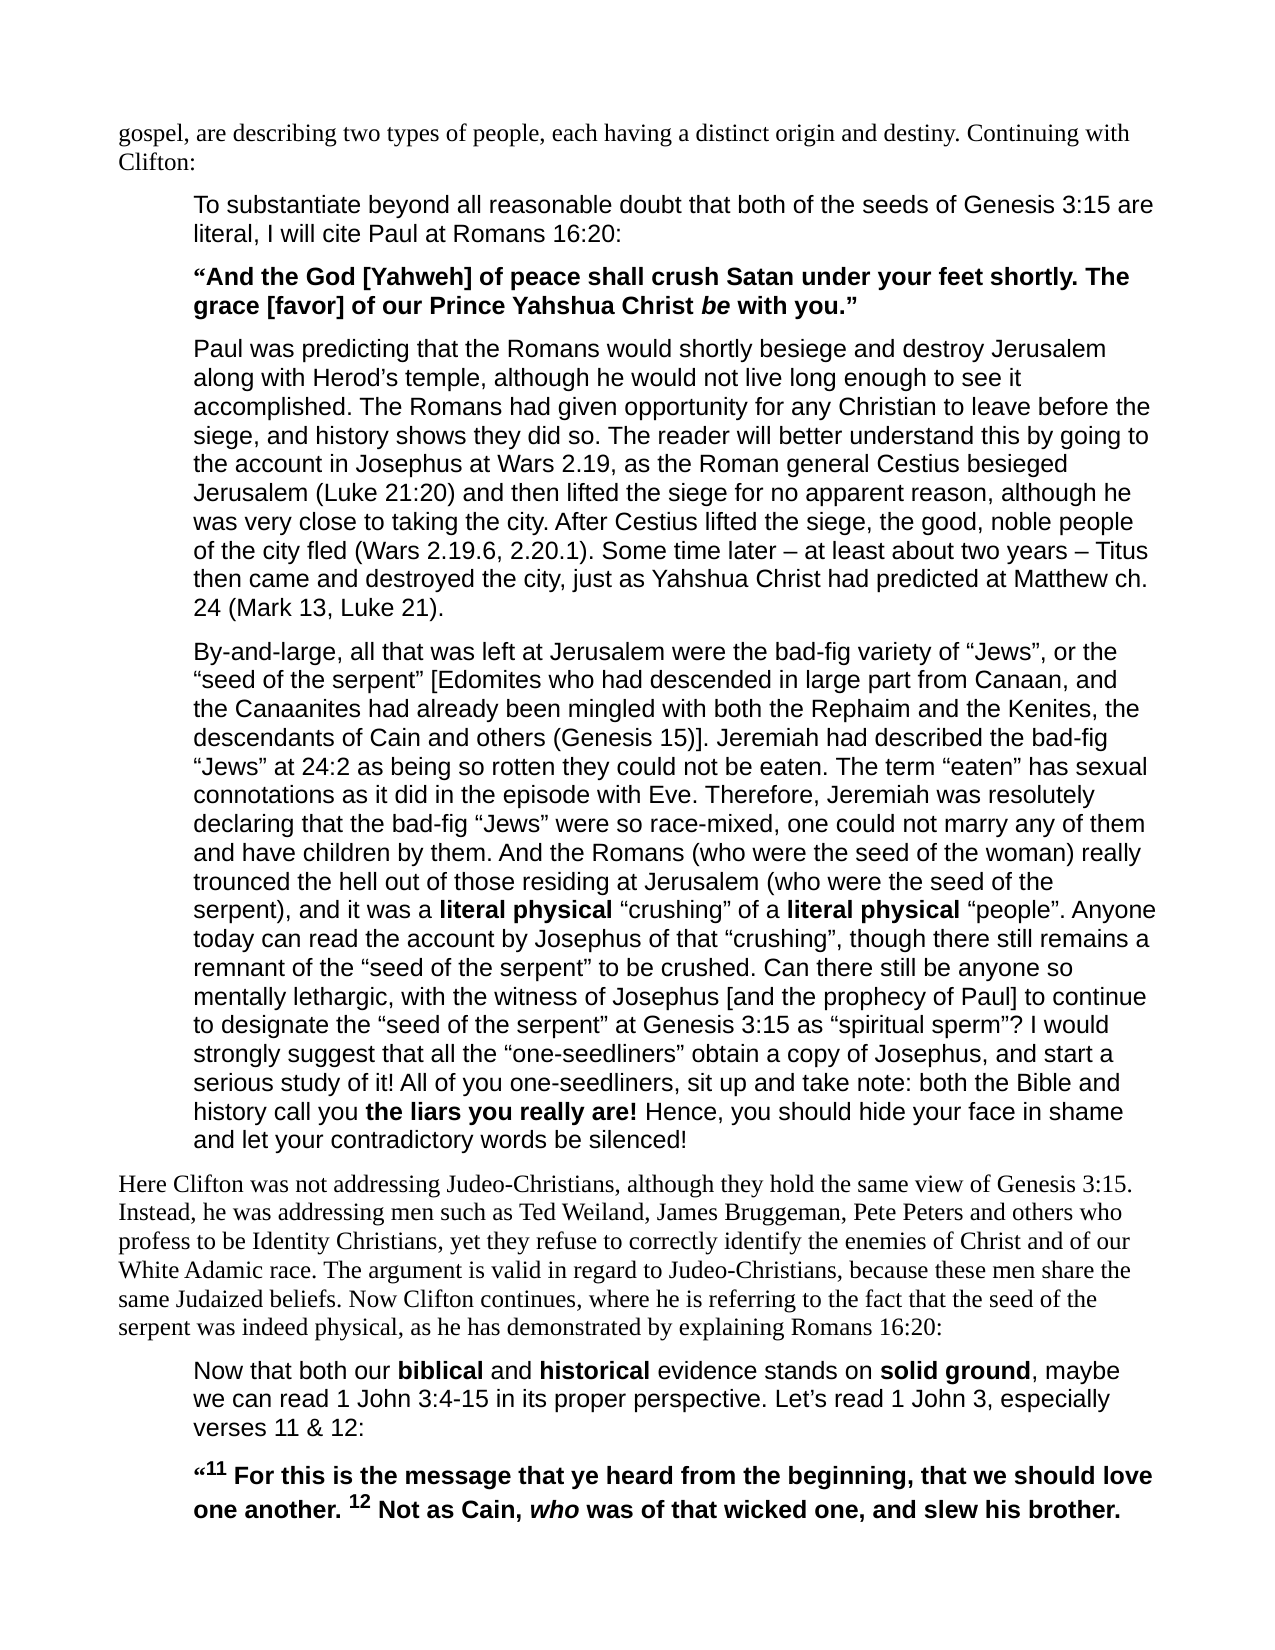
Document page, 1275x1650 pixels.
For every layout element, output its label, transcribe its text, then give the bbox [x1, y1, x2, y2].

text gospel, are describing two types of people, each having a distinct origin and destiny. Continuing with Clifton: [118, 118, 1157, 176]
text To substantiate beyond all reasonable doubt that both of the seeds of Genesis 3:15 are literal, I will cite Paul at Romans 16:20: [193, 190, 1157, 248]
text Paul was predicting that the Romans would shortly besiege and destroy Jerusalem along with Herod’s temple, although he would not live long enough to see it accomplished. The Romans had given opportunity for any Christian to leave before the siege, and history shows they did so. The reader will better understand this by going to the account in Josephus at Wars 2.19, as the Roman general Cestius besieged Jerusalem (Luke 21:20) and then lifted the siege for no apparent reason, although he was very close to taking the city. After Cestius lifted the siege, the good, noble people of the city fled (Wars 2.19.6, 2.20.1). Some time later – at least about two years – Titus then came and destroyed the city, just as Yahshua Christ had predicted at Matthew ch. 24 (Mark 13, Luke 21). [193, 334, 1157, 622]
text Here Clifton was not addressing Judeo-Christians, although they hold the same view of Genesis 3:15. Instead, he was addressing men such as Ted Weiland, James Bruggeman, Pete Peters and others who profess to be Identity Christians, yet they refuse to correctly identify the enemies of Christ and of our White Adamic race. The argument is valid in regard to Judeo-Christians, because these men share the same Judaized beliefs. Now Clifton continues, where he is referring to the fact that the seed of the serpent was indeed physical, as he has demonstrated by explaining Romans 16:20: [118, 1169, 1157, 1341]
text Now that both our biblical and historical evidence stands on solid ground, maybe we can read 1 John 3:4-15 in its proper perspective. Let’s read 1 John 3, especially verses 11 & 12: [193, 1356, 1157, 1442]
text “And the God [Yahweh] of peace shall crush Satan under your feet shortly. The grace [favor] of our Prince Yahshua Christ be with you.” [193, 262, 1157, 320]
text “11 For this is the message that ye heard from the beginning, that we should love one another. 12 Not as Cain, who was of that wicked one, and slew his brother. [193, 1457, 1157, 1524]
text By-and-large, all that was left at Jerusalem were the bad-fig variety of “Jews”, or the “seed of the serpent” [Edomites who had descended in large part from Canaan, and the Canaanites had already been mingled with both the Rephaim and the Kenites, the descendants of Cain and others (Genesis 15)]. Jeremiah had described the bad-fig “Jews” at 24:2 as being so rotten they could not be eaten. The term “eaten” has sexual connotations as it did in the episode with Eve. Therefore, Jeremiah was resolutely declaring that the bad-fig “Jews” were so race-mixed, one could not marry any of them and have children by them. And the Romans (who were the seed of the woman) really trounced the hell out of those residing at Jerusalem (who were the seed of the serpent), and it was a literal physical “crushing” of a literal physical “people”. Anyone today can read the account by Josephus of that “crushing”, though there still remains a remnant of the “seed of the serpent” to be crushed. Can there still be anyone so mentally lethargic, with the witness of Josephus [and the prophecy of Paul] to continue to designate the “seed of the serpent” at Genesis 3:15 as “spiritual sperm”? I would strongly suggest that all the “one-seedliners” obtain a copy of Josephus, and start a serious study of it! All of you one-seedliners, sit up and take note: both the Bible and history call you the liars you really are! Hence, you should hide your face in shame and let your contradictory words be silenced! [193, 637, 1157, 1154]
